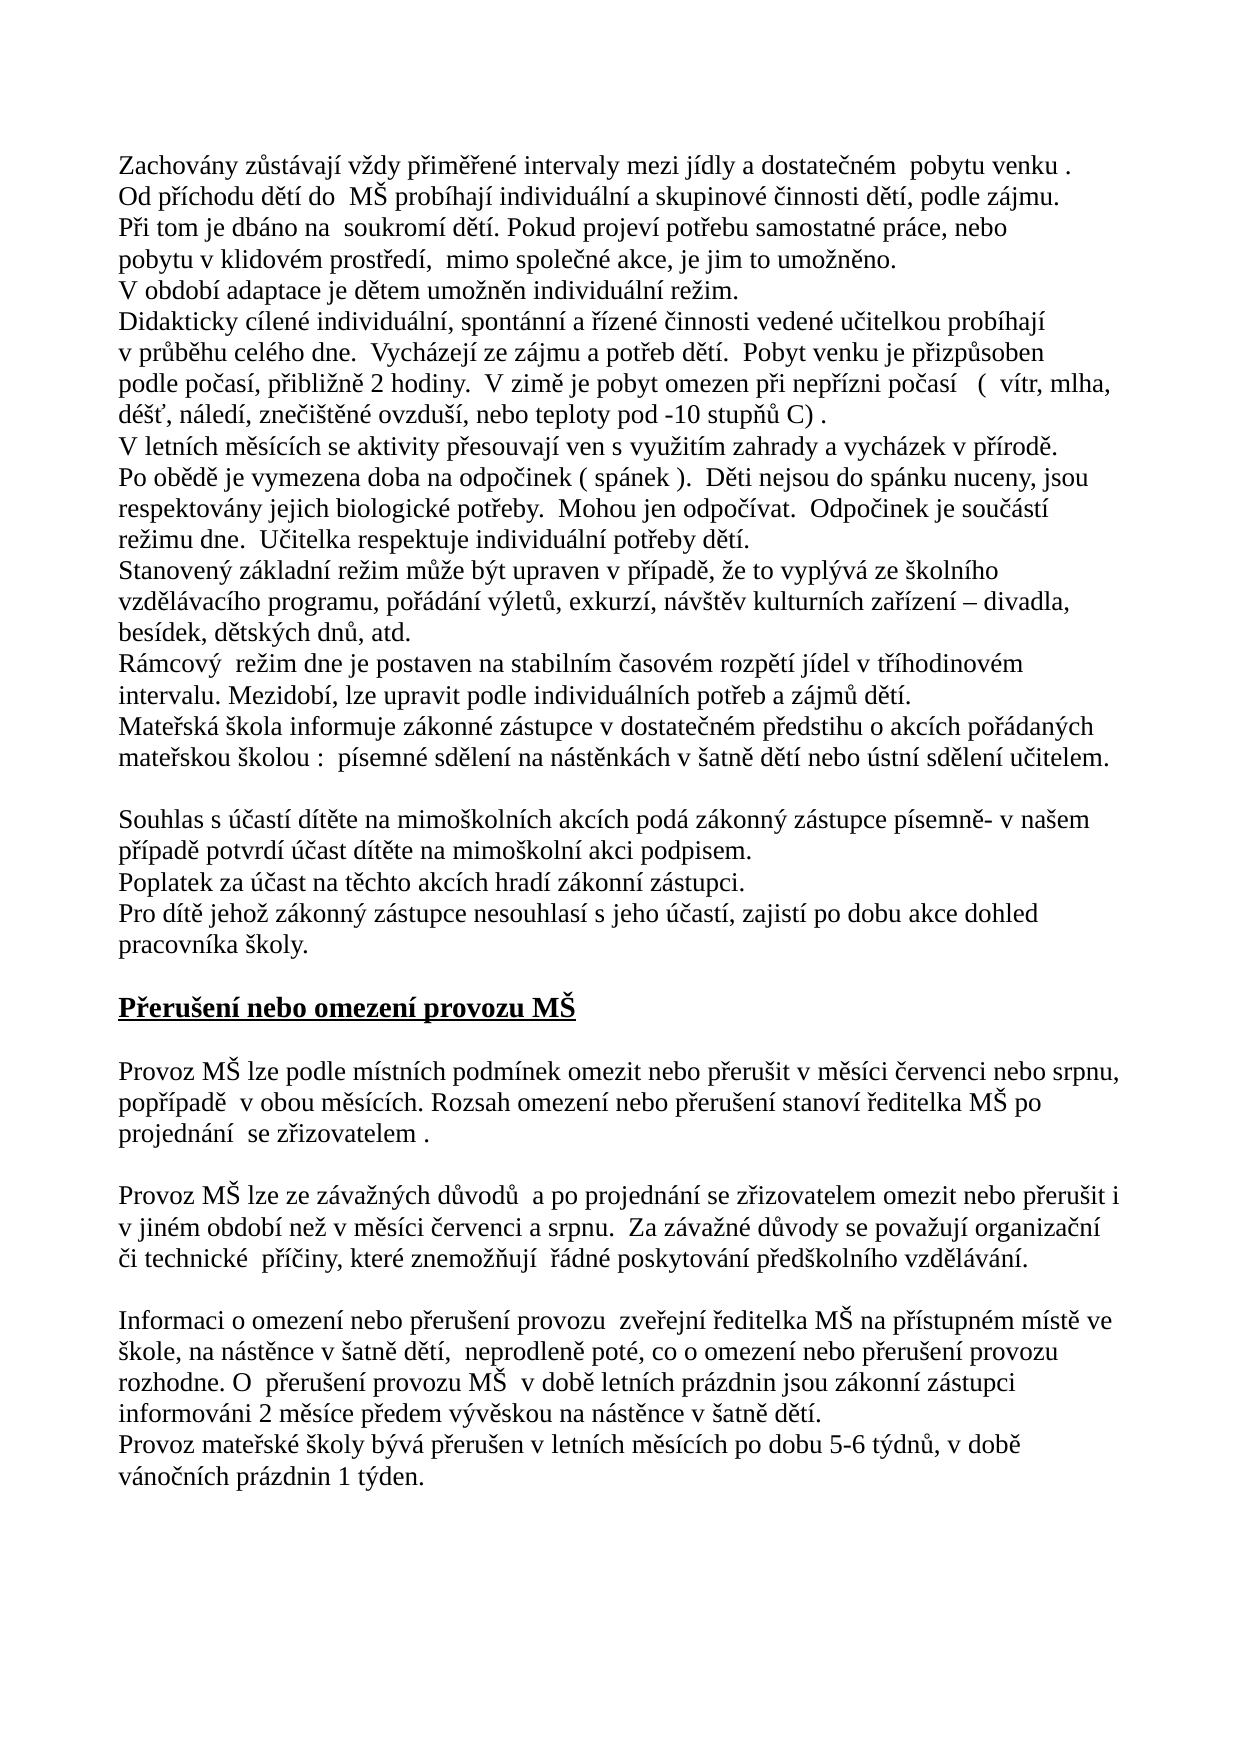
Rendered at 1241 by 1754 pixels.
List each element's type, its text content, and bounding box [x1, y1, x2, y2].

text informováni 2 měsíce předem vývěskou na nástěnce v šatně dětí. [118, 1397, 1122, 1429]
text Provoz MŠ lze podle místních podmínek omezit nebo přerušit v měsíci červenci nebo srpnu, popřípadě v obou měsících. Rozsah omezení nebo přerušení stanoví ředitelka MŠ po projednání se zřizovatelem . [118, 1055, 1122, 1148]
text Didakticky cílené individuální, spontánní a řízené činnosti vedené učitelkou probíhají v průběhu celého dne. Vycházejí ze zájmu a potřeb dětí. Pobyt venku je přizpůsoben [118, 305, 1122, 367]
text Informaci o omezení nebo přerušení provozu zveřejní ředitelka MŠ na přístupném místě ve škole, na nástěnce v šatně dětí, neprodleně poté, co o omezení nebo přerušení provozu rozhodne. O přerušení provozu MŠ v době letních prázdnin jsou zákonní zástupci [118, 1304, 1122, 1397]
text Provoz mateřské školy bývá přerušen v letních měsících po dobu 5-6 týdnů, v době vánočních prázdnin 1 týden. [118, 1429, 1122, 1491]
text Provoz MŠ lze ze závažných důvodů a po projednání se zřizovatelem omezit nebo přerušit i v jiném období než v měsíci červenci a srpnu. Za závažné důvody se považují organizační či technické příčiny, které znemožňují řádné poskytování předškolního vzdělávání. [118, 1179, 1122, 1273]
text Po obědě je vymezena doba na odpočinek ( spánek ). Děti nejsou do spánku nuceny, jsou respektovány jejich biologické potřeby. Mohou jen odpočívat. Odpočinek je součástí režimu dne. Učitelka respektuje individuální potřeby dětí. [118, 461, 1122, 554]
text Zachovány zůstávají vždy přiměřené intervaly mezi jídly a dostatečném pobytu venku . Od příchodu dětí do MŠ probíhají individuální a skupinové činnosti dětí, podle zájmu. [118, 149, 1122, 212]
text Rámcový režim dne je postaven na stabilním časovém rozpětí jídel v tříhodinovém intervalu. Mezidobí, lze upravit podle individuálních potřeb a zájmů dětí. [118, 648, 1122, 710]
text Poplatek za účast na těchto akcích hradí zákonní zástupci. [118, 866, 1122, 897]
text Při tom je dbáno na soukromí dětí. Pokud projeví potřebu samostatné práce, nebo [118, 212, 1122, 243]
text Souhlas s účastí dítěte na mimoškolních akcích podá zákonný zástupce písemně- v našem případě potvrdí účast dítěte na mimoškolní akci podpisem. [118, 803, 1122, 866]
text pobytu v klidovém prostředí, mimo společné akce, je jim to umožněno. [118, 243, 1122, 274]
text V období adaptace je dětem umožněn individuální režim. [118, 274, 1122, 305]
text Mateřská škola informuje zákonné zástupce v dostatečném předstihu o akcích pořádaných mateřskou školou : písemné sdělení na nástěnkách v šatně dětí nebo ústní sdělení učitelem. [118, 710, 1122, 772]
text V letních měsících se aktivity přesouvají ven s využitím zahrady a vycházek v přírodě. [118, 429, 1122, 461]
text podle počasí, přibližně 2 hodiny. V zimě je pobyt omezen při nepřízni počasí ( vítr, mlha, déšť, náledí, znečištěné ovzduší, nebo teploty pod -10 stupňů C) . [118, 367, 1122, 429]
text Stanovený základní režim může být upraven v případě, že to vyplývá ze školního vzdělávacího programu, pořádání výletů, exkurzí, návštěv kulturních zařízení – divadla, besídek, dětských dnů, atd. [118, 554, 1122, 648]
text Pro dítě jehož zákonný zástupce nesouhlasí s jeho účastí, zajistí po dobu akce dohled pracovníka školy. [118, 897, 1122, 959]
text Přerušení nebo omezení provozu MŠ [118, 990, 1122, 1024]
